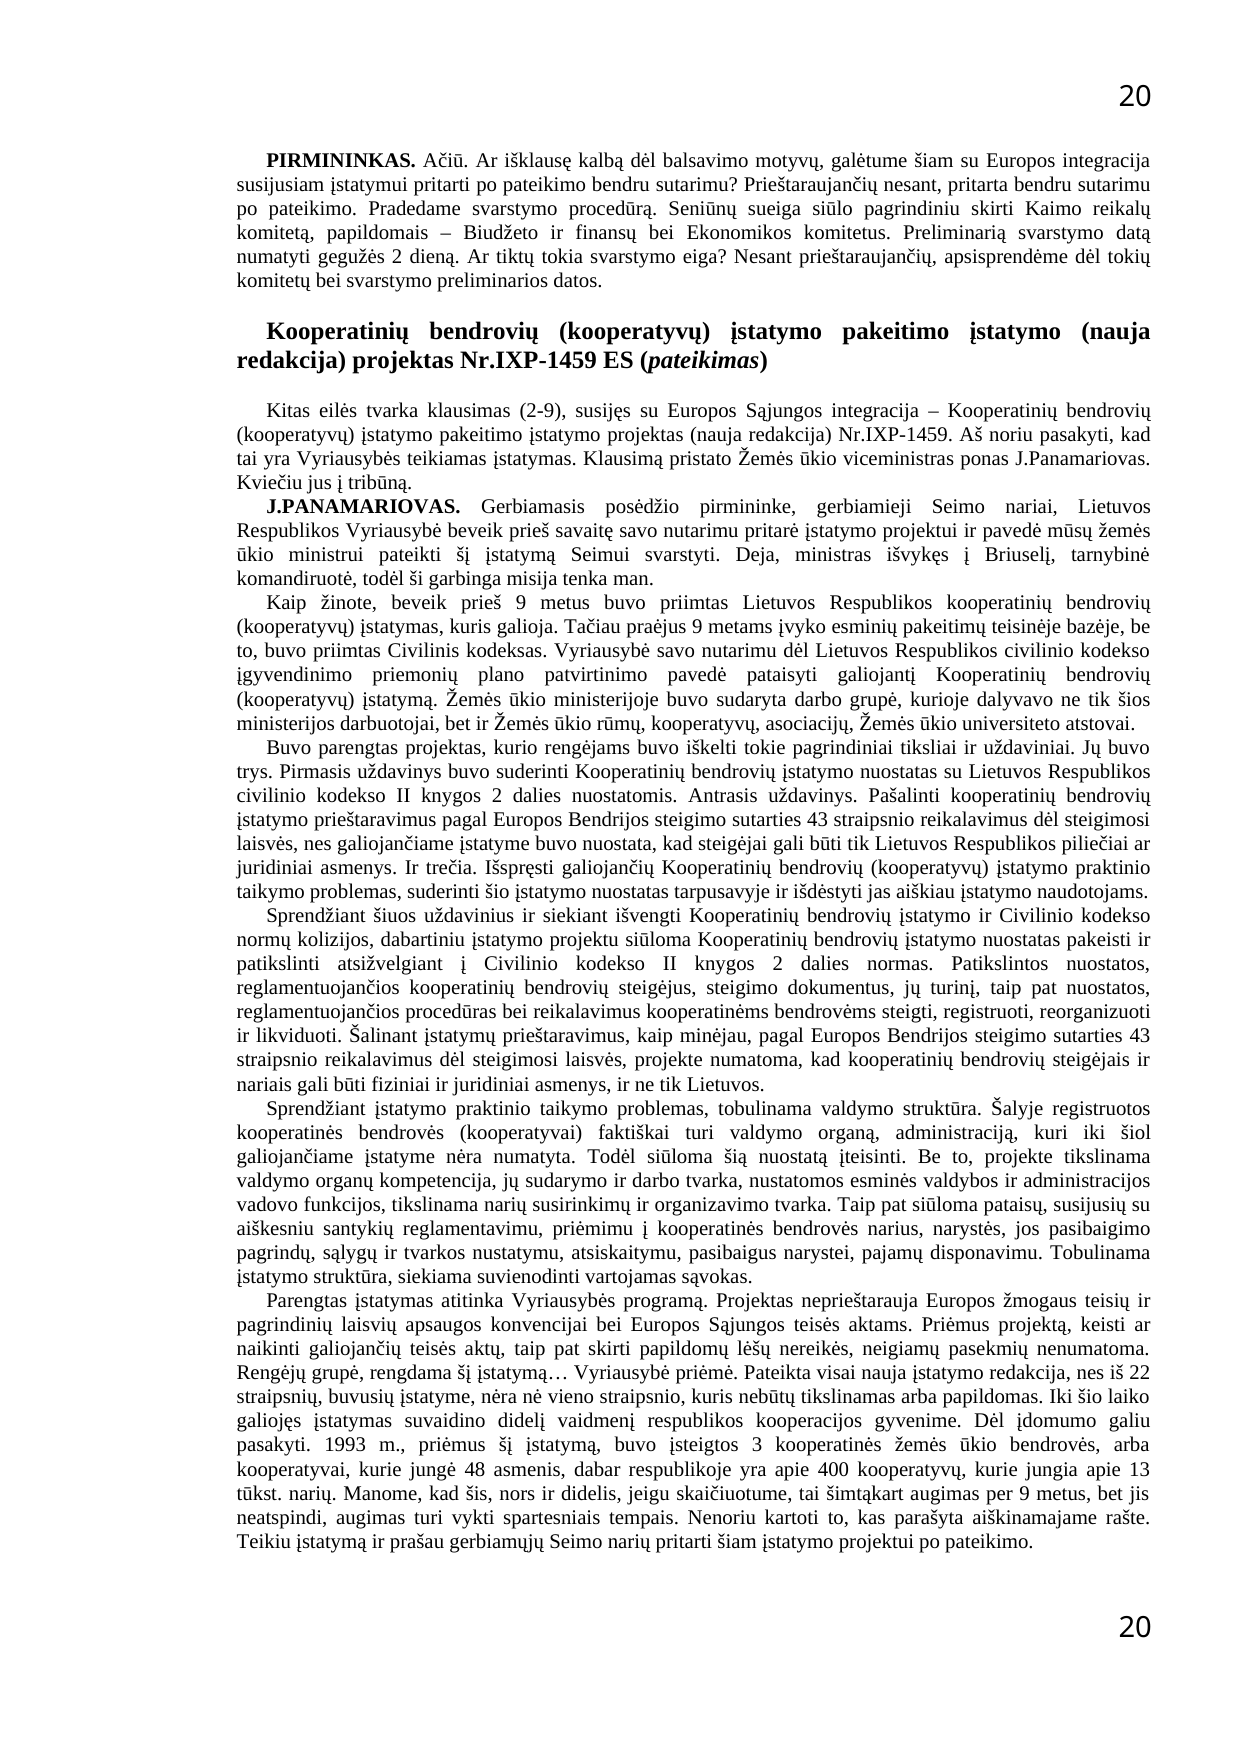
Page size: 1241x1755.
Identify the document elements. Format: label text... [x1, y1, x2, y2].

text Parengtas įstatymas atitinka Vyriausybės programą. Projektas neprieštarauja Europos žmogaus teisių ir pagrindinių laisvių apsaugos konvencijai bei Europos Sąjungos teisės aktams. Priėmus projektą, keisti ar naikinti galiojančių teisės aktų, taip pat skirti papildomų lėšų nereikės, neigiamų pasekmių nenumatoma. Rengėjų grupė, rengdama šį įstatymą… Vyriausybė priėmė. Pateikta visai nauja įstatymo redakcija, nes iš 22 straipsnių, buvusių įstatyme, nėra nė vieno straipsnio, kuris nebūtų tikslinamas arba papildomas. Iki šio laiko galiojęs įstatymas suvaidino didelį vaidmenį respublikos kooperacijos gyvenime. Dėl įdomumo galiu pasakyti. 1993 m., priėmus šį įstatymą, buvo įsteigtos 3 kooperatinės žemės ūkio bendrovės, arba kooperatyvai, kurie jungė 48 asmenis, dabar respublikoje yra apie 400 kooperatyvų, kurie jungia apie 13 tūkst. narių. Manome, kad šis, nors ir didelis, jeigu skaičiuotume, tai šimtąkart augimas per 9 metus, bet jis neatspindi, augimas turi vykti spartesniais tempais. Nenoriu kartoti to, kas parašyta aiškinamajame rašte. Teikiu įstatymą ir prašau gerbiamųjų Seimo narių pritarti šiam įstatymo projektui po pateikimo. [236, 1288, 1152, 1553]
text Kitas eilės tvarka klausimas (2-9), susijęs su Europos Sąjungos integracija – Kooperatinių bendrovių (kooperatyvų) įstatymo pakeitimo įstatymo projektas (nauja redakcija) Nr.IXP-1459. Aš noriu pasakyti, kad tai yra Vyriausybės teikiamas įstatymas. Klausimą pristato Žemės ūkio viceministras ponas J.Panamariovas. Kviečiu jus į tribūną. [236, 398, 1152, 494]
text Kaip žinote, beveik prieš 9 metus buvo priimtas Lietuvos Respublikos kooperatinių bendrovių (kooperatyvų) įstatymas, kuris galioja. Tačiau praėjus 9 metams įvyko esminių pakeitimų teisinėje bazėje, be to, buvo priimtas Civilinis kodeksas. Vyriausybė savo nutarimu dėl Lietuvos Respublikos civilinio kodekso įgyvendinimo priemonių plano patvirtinimo pavedė pataisyti galiojantį Kooperatinių bendrovių (kooperatyvų) įstatymą. Žemės ūkio ministerijoje buvo sudaryta darbo grupė, kurioje dalyvavo ne tik šios ministerijos darbuotojai, bet ir Žemės ūkio rūmų, kooperatyvų, asociacijų, Žemės ūkio universiteto atstovai. [236, 590, 1152, 734]
text Sprendžiant šiuos uždavinius ir siekiant išvengti Kooperatinių bendrovių įstatymo ir Civilinio kodekso normų kolizijos, dabartiniu įstatymo projektu siūloma Kooperatinių bendrovių įstatymo nuostatas pakeisti ir patikslinti atsižvelgiant į Civilinio kodekso II knygos 2 dalies normas. Patikslintos nuostatos, reglamentuojančios kooperatinių bendrovių steigėjus, steigimo dokumentus, jų turinį, taip pat nuostatos, reglamentuojančios procedūras bei reikalavimus kooperatinėms bendrovėms steigti, registruoti, reorganizuoti ir likviduoti. Šalinant įstatymų prieštaravimus, kaip minėjau, pagal Europos Bendrijos steigimo sutarties 43 straipsnio reikalavimus dėl steigimosi laisvės, projekte numatoma, kad kooperatinių bendrovių steigėjais ir nariais gali būti fiziniai ir juridiniai asmenys, ir ne tik Lietuvos. [236, 903, 1152, 1096]
text J.PANAMARIOVAS. Gerbiamasis posėdžio pirmininke, gerbiamieji Seimo nariai, Lietuvos Respublikos Vyriausybė beveik prieš savaitę savo nutarimu pritarė įstatymo projektui ir pavedė mūsų žemės ūkio ministrui pateikti šį įstatymą Seimui svarstyti. Deja, ministras išvykęs į Briuselį, tarnybinė komandiruotė, todėl ši garbinga misija tenka man. [236, 494, 1152, 590]
text Buvo parengtas projektas, kurio rengėjams buvo iškelti tokie pagrindiniai tiksliai ir uždaviniai. Jų buvo trys. Pirmasis uždavinys buvo suderinti Kooperatinių bendrovių įstatymo nuostatas su Lietuvos Respublikos civilinio kodekso II knygos 2 dalies nuostatomis. Antrasis uždavinys. Pašalinti kooperatinių bendrovių įstatymo prieštaravimus pagal Europos Bendrijos steigimo sutarties 43 straipsnio reikalavimus dėl steigimosi laisvės, nes galiojančiame įstatyme buvo nuostata, kad steigėjai gali būti tik Lietuvos Respublikos piliečiai ar juridiniai asmenys. Ir trečia. Išspręsti galiojančių Kooperatinių bendrovių (kooperatyvų) įstatymo praktinio taikymo problemas, suderinti šio įstatymo nuostatas tarpusavyje ir išdėstyti jas aiškiau įstatymo naudotojams. [236, 734, 1152, 903]
text Sprendžiant įstatymo praktinio taikymo problemas, tobulinama valdymo struktūra. Šalyje registruotos kooperatinės bendrovės (kooperatyvai) faktiškai turi valdymo organą, administraciją, kuri iki šiol galiojančiame įstatyme nėra numatyta. Todėl siūloma šią nuostatą įteisinti. Be to, projekte tikslinama valdymo organų kompetencija, jų sudarymo ir darbo tvarka, nustatomos esminės valdybos ir administracijos vadovo funkcijos, tikslinama narių susirinkimų ir organizavimo tvarka. Taip pat siūloma pataisų, susijusių su aiškesniu santykių reglamentavimu, priėmimu į kooperatinės bendrovės narius, narystės, jos pasibaigimo pagrindų, sąlygų ir tvarkos nustatymu, atsiskaitymu, pasibaigus narystei, pajamų disponavimu. Tobulinama įstatymo struktūra, siekiama suvienodinti vartojamas sąvokas. [236, 1096, 1152, 1288]
text PIRMININKAS. Ačiū. Ar išklausę kalbą dėl balsavimo motyvų, galėtume šiam su Europos integracija susijusiam įstatymui pritarti po pateikimo bendru sutarimu? Prieštaraujančių nesant, pritarta bendru sutarimu po pateikimo. Pradedame svarstymo procedūrą. Seniūnų sueiga siūlo pagrindiniu skirti Kaimo reikalų komitetą, papildomais – Biudžeto ir finansų bei Ekonomikos komitetus. Preliminarią svarstymo datą numatyti gegužės 2 dieną. Ar tiktų tokia svarstymo eiga? Nesant prieštaraujančių, apsisprendėme dėl tokių komitetų bei svarstymo preliminarios datos. [236, 148, 1152, 292]
text Kooperatinių bendrovių (kooperatyvų) įstatymo pakeitimo įstatymo (nauja redakcija) projektas Nr.IXP-1459 ES (pateikimas) [236, 316, 1152, 374]
